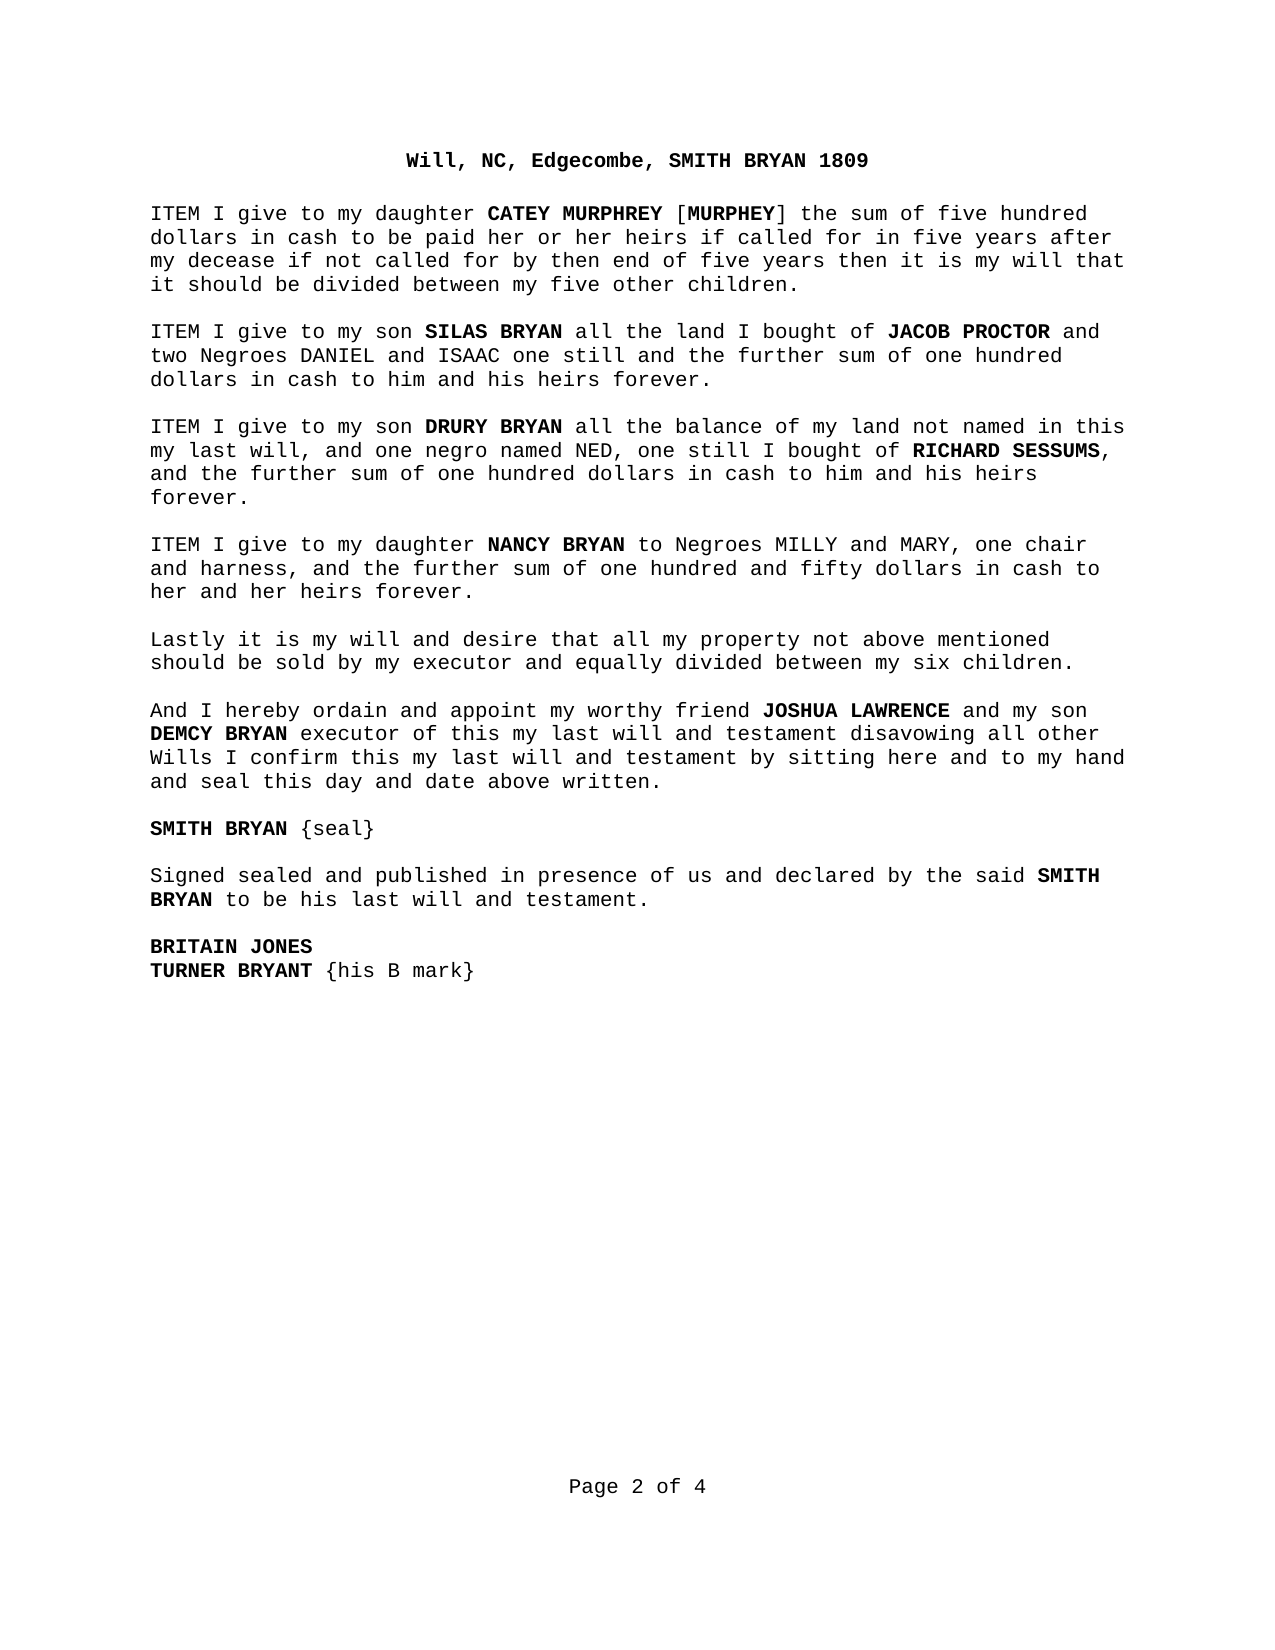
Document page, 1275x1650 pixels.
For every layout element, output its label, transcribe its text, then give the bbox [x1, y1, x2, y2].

text Britain Jones [150, 936, 1125, 960]
text Turner Bryant {his B mark} [150, 960, 1125, 983]
text Item I give to my son Silas Bryan all the land I bought of Jacob Proctor and two Negroes Daniel and Isaac one still and the further sum of one hundred dollars in cash to him and his heirs forever. [150, 321, 1125, 392]
text And I hereby ordain and appoint my worthy friend Joshua Lawrence and my son DEMCY Bryan executor of this my last will and testament disavowing all other Wills I confirm this my last will and testament by sitting here and to my hand and seal this day and date above written. [150, 700, 1125, 794]
text Smith Bryan {seal} [150, 818, 1125, 842]
text Lastly it is my will and desire that all my property not above mentioned should be sold by my executor and equally divided between my six children. [150, 629, 1125, 676]
text Signed sealed and published in presence of us and declared by the said Smith Bryan to be his last will and testament. [150, 865, 1125, 912]
text ITEM I give to my daughter Catey Murphrey [MURPHEY] the sum of five hundred dollars in cash to be paid her or her heirs if called for in five years after my decease if not called for by then end of five years then it is my will that it should be divided between my five other children. [150, 203, 1125, 298]
text Item I give to my son Drury Bryan all the balance of my land not named in this my last will, and one negro named NED, one still I bought of Richard SESSUMS, and the further sum of one hundred dollars in cash to him and his heirs forever. [150, 416, 1125, 511]
text ITEM I give to my daughter NANCY Bryan to Negroes Milly and Mary, one chair and harness, and the further sum of one hundred and fifty dollars in cash to her and her heirs forever. [150, 534, 1125, 605]
